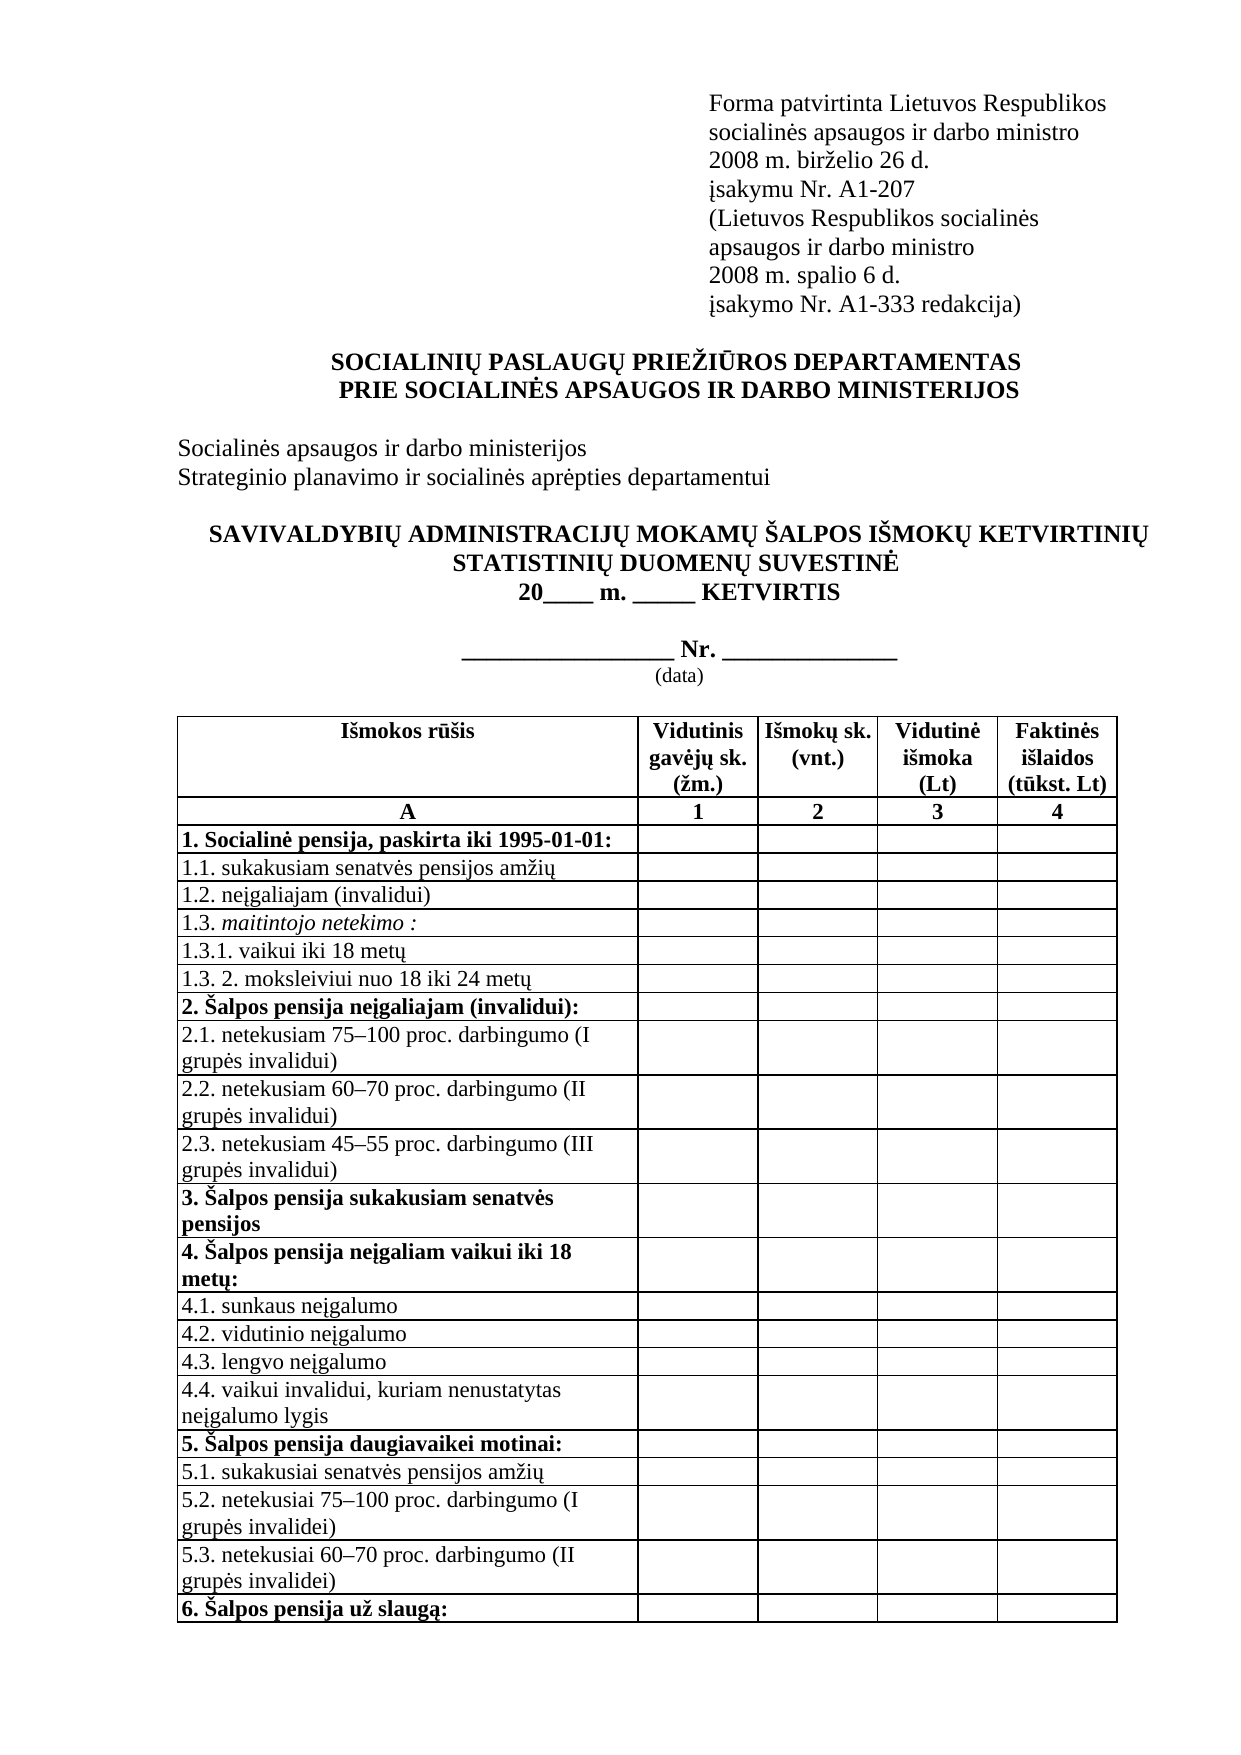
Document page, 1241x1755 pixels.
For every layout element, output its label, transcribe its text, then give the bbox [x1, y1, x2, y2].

table_header Vidutinė išmoka (Lt) [878, 717, 997, 796]
table_cell 4.2. vidutinio neįgalumo [178, 1321, 637, 1347]
table_cell [759, 1293, 877, 1319]
text socialinės apsaugos ir darbo ministro [177, 117, 1181, 145]
table_cell 6. Šalpos pensija už slaugą: [178, 1595, 637, 1621]
table_cell 2.2. netekusiam 60–70 proc. darbingumo (II grupės invalidui) [178, 1076, 637, 1128]
table_cell 5.1. sukakusiai senatvės pensijos amžių [178, 1458, 637, 1485]
table_cell [639, 1130, 757, 1182]
table_cell 1.2. neįgaliajam (invalidui) [178, 882, 637, 908]
table_cell [1118, 992, 1122, 1019]
table_cell [639, 1293, 757, 1319]
table_cell [998, 882, 1116, 908]
table_cell [998, 965, 1116, 992]
table_cell [759, 1458, 877, 1485]
table_cell [759, 1486, 877, 1539]
table_cell [759, 937, 877, 964]
table_cell [878, 1348, 997, 1375]
table_cell [998, 1021, 1116, 1074]
table_cell [878, 1293, 997, 1319]
table_cell [1118, 1457, 1122, 1485]
table_cell [759, 826, 877, 852]
table_cell [998, 1321, 1116, 1347]
table_cell 1 [639, 798, 757, 824]
table_cell [878, 854, 997, 880]
table_cell [1118, 852, 1122, 880]
table_cell [639, 1595, 757, 1621]
table_cell [998, 1076, 1116, 1128]
table_cell [1118, 1593, 1122, 1621]
table_cell A [178, 798, 637, 824]
table_cell [759, 854, 877, 880]
table_cell [878, 1486, 997, 1539]
text Socialinės apsaugos ir darbo ministerijos [177, 433, 1181, 462]
table_cell [878, 965, 997, 992]
table_cell [878, 882, 997, 908]
table_cell [1118, 796, 1122, 824]
table_cell [998, 1486, 1116, 1539]
table_cell [998, 826, 1116, 852]
table_cell [998, 910, 1116, 936]
table_cell 2.3. netekusiam 45–55 proc. darbingumo (III grupės invalidui) [178, 1130, 637, 1182]
table_cell [878, 1130, 997, 1182]
table_cell [639, 1238, 757, 1291]
table_cell [639, 993, 757, 1019]
table_cell [759, 1021, 877, 1074]
table_cell [639, 1431, 757, 1457]
table_cell [878, 1238, 997, 1291]
table_cell 4.1. sunkaus neįgalumo [178, 1293, 637, 1319]
table_cell [639, 826, 757, 852]
table_cell [1118, 1074, 1122, 1128]
table_header [1118, 716, 1122, 796]
table_cell 1.3. maitintojo netekimo : [178, 910, 637, 936]
table_cell [759, 993, 877, 1019]
table_cell [998, 1348, 1116, 1375]
table_cell [1118, 1485, 1122, 1539]
table_cell 5. Šalpos pensija daugiavaikei motinai: [178, 1431, 637, 1457]
table_cell [759, 1431, 877, 1457]
text įsakymo Nr. A1-333 redakcija) [177, 289, 1181, 318]
table_cell [759, 1076, 877, 1128]
table_cell 3 [878, 798, 997, 824]
table_cell [759, 1595, 877, 1621]
table_header Vidutinis gavėjų sk. (žm.) [639, 717, 757, 796]
table_cell [878, 1021, 997, 1074]
table_cell [639, 965, 757, 992]
table_cell [1118, 1128, 1122, 1182]
table_cell [639, 1021, 757, 1074]
table_cell [998, 993, 1116, 1019]
table_cell [878, 826, 997, 852]
table_cell [878, 1431, 997, 1457]
table_header Faktinės išlaidos (tūkst. Lt) [998, 717, 1116, 796]
table_cell [998, 937, 1116, 964]
text Strateginio planavimo ir socialinės aprėpties departamentui [177, 462, 1181, 490]
table_cell [878, 1541, 997, 1593]
table_cell 4. Šalpos pensija neįgaliam vaikui iki 18 metų: [178, 1238, 637, 1291]
table_cell [998, 1431, 1116, 1457]
table_cell [878, 937, 997, 964]
table_cell 2.1. netekusiam 75–100 proc. darbingumo (I grupės invalidui) [178, 1021, 637, 1074]
table_cell 3. Šalpos pensija sukakusiam senatvės pensijos [178, 1184, 637, 1237]
table_cell [639, 854, 757, 880]
text SOCIALINIŲ PASLAUGŲ PRIEŽIŪROS DEPARTAMENTAS PRIE SOCIALINĖS APSAUGOS IR DARBO MINISTERIJOS [177, 347, 1181, 404]
text (Lietuvos Respublikos socialinės [177, 203, 1181, 232]
table_cell [639, 937, 757, 964]
table_cell [1118, 936, 1122, 964]
text apsaugos ir darbo ministro [177, 232, 1181, 260]
table_cell [1118, 1429, 1122, 1457]
table_cell [639, 1376, 757, 1429]
table_cell [878, 1595, 997, 1621]
table_cell [998, 1376, 1116, 1429]
table_cell 5.3. netekusiai 60–70 proc. darbingumo (II grupės invalidei) [178, 1541, 637, 1593]
table_cell [1118, 1020, 1122, 1074]
table_cell [1118, 1375, 1122, 1429]
table_cell [759, 1184, 877, 1237]
table_cell [639, 1541, 757, 1593]
table_cell [878, 1184, 997, 1237]
text _________________ Nr. ______________ [177, 634, 1181, 663]
table_cell [759, 1348, 877, 1375]
table_cell [878, 1321, 997, 1347]
table_cell 2 [759, 798, 877, 824]
table_cell [998, 1595, 1116, 1621]
table_header Išmokos rūšis [178, 717, 637, 796]
table_cell [639, 1486, 757, 1539]
table_cell [1118, 964, 1122, 992]
table_cell 2. Šalpos pensija neįgaliajam (invalidui): [178, 993, 637, 1019]
table_cell [998, 1541, 1116, 1593]
table_cell [1118, 1347, 1122, 1375]
table_cell [759, 1238, 877, 1291]
table_cell [998, 1238, 1116, 1291]
table_cell 4.4. vaikui invalidui, kuriam nenustatytas neįgalumo lygis [178, 1376, 637, 1429]
table_cell [759, 1376, 877, 1429]
text 2008 m. spalio 6 d. [177, 260, 1181, 289]
text SAVIVALDYBIŲ ADMINISTRACIJŲ MOKAMŲ ŠALPOS IŠMOKŲ KETVIRTINIŲ STATISTINIŲ DUOMENŲ SUVESTINĖ [177, 519, 1181, 577]
table_cell [1118, 880, 1122, 908]
table_cell [1118, 908, 1122, 936]
table_cell 1. Socialinė pensija, paskirta iki 1995-01-01: [178, 826, 637, 852]
text Forma patvirtinta Lietuvos Respublikos [177, 88, 1181, 117]
table_cell [1118, 1319, 1122, 1347]
table_cell [639, 1076, 757, 1128]
table_cell [878, 1458, 997, 1485]
table_cell [639, 1348, 757, 1375]
table_cell [1118, 1291, 1122, 1319]
table_cell [759, 965, 877, 992]
table_cell [639, 1458, 757, 1485]
table_cell [998, 1130, 1116, 1182]
table_cell 4.3. lengvo neįgalumo [178, 1348, 637, 1375]
table_cell [878, 993, 997, 1019]
table_cell 1.1. sukakusiam senatvės pensijos amžių [178, 854, 637, 880]
table_cell [639, 882, 757, 908]
table_cell [998, 854, 1116, 880]
table_cell 5.2. netekusiai 75–100 proc. darbingumo (I grupės invalidei) [178, 1486, 637, 1539]
table_cell [759, 1130, 877, 1182]
table_cell [878, 910, 997, 936]
text įsakymu Nr. A1-207 [177, 174, 1181, 203]
table_cell [878, 1076, 997, 1128]
table_header Išmokų sk. (vnt.) [759, 717, 877, 796]
table_cell [878, 1376, 997, 1429]
table_cell [998, 1458, 1116, 1485]
table_cell [1118, 824, 1122, 852]
table_cell [639, 1184, 757, 1237]
table_cell [759, 882, 877, 908]
table_cell [1118, 1237, 1122, 1291]
table_cell 4 [998, 798, 1116, 824]
table_cell [1118, 1183, 1122, 1237]
table_cell [998, 1184, 1116, 1237]
text (data) [177, 663, 1181, 687]
table_cell 1.3.1. vaikui iki 18 metų [178, 937, 637, 964]
table_cell [759, 1541, 877, 1593]
table_cell [639, 1321, 757, 1347]
text 2008 m. birželio 26 d. [177, 145, 1181, 174]
table_cell [639, 910, 757, 936]
table_cell [998, 1293, 1116, 1319]
table_cell [759, 910, 877, 936]
table_cell [759, 1321, 877, 1347]
text 20____ m. _____ KETVIRTIS [177, 577, 1181, 605]
table_cell 1.3. 2. moksleiviui nuo 18 iki 24 metų [178, 965, 637, 992]
table_cell [1118, 1539, 1122, 1593]
